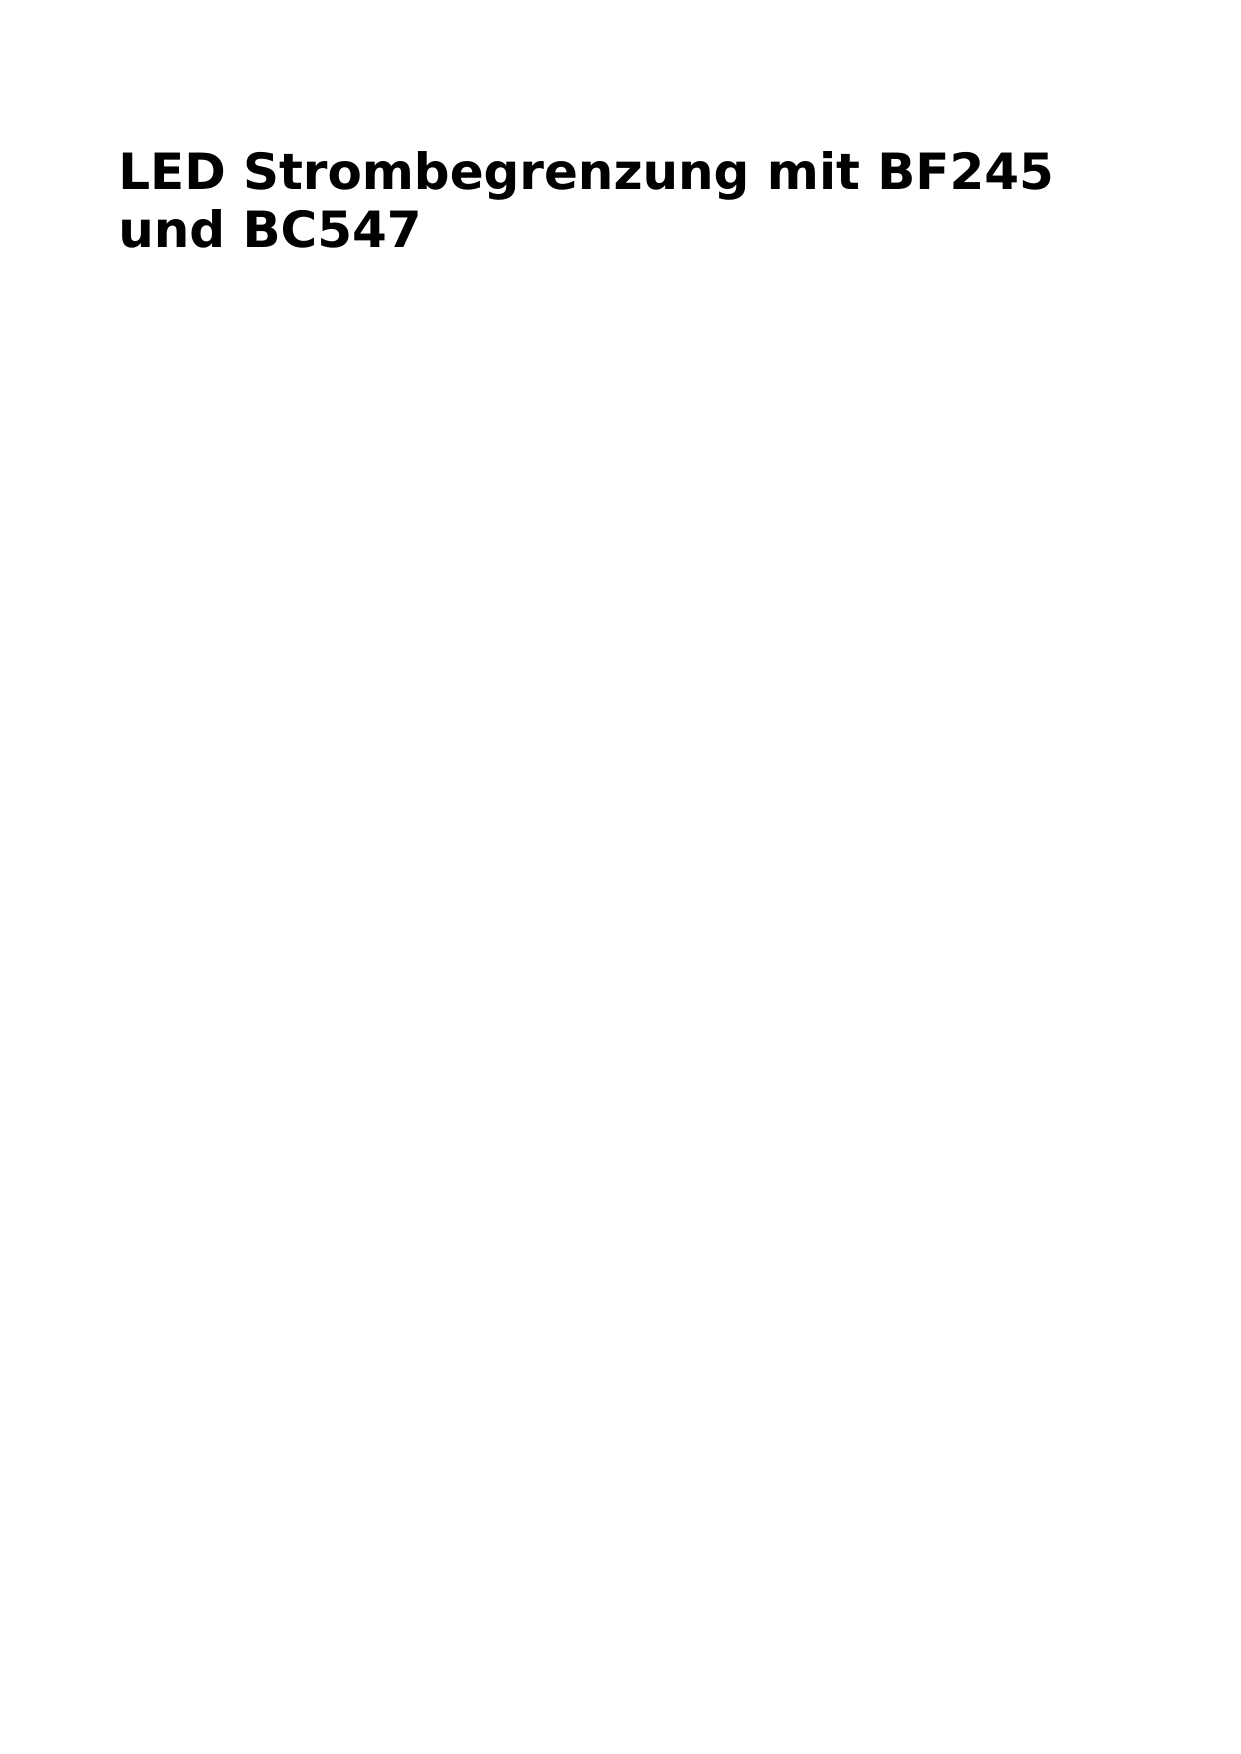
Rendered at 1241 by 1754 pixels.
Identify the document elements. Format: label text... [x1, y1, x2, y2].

text Beim BF245 ist zu beachten, dass die Spannung max. 30V und die Verlustleistung max. 300mW betragen darf. [118, 272, 1122, 301]
subtitle LED Strombegrenzung mit BF245 und BC547 [118, 143, 1122, 259]
